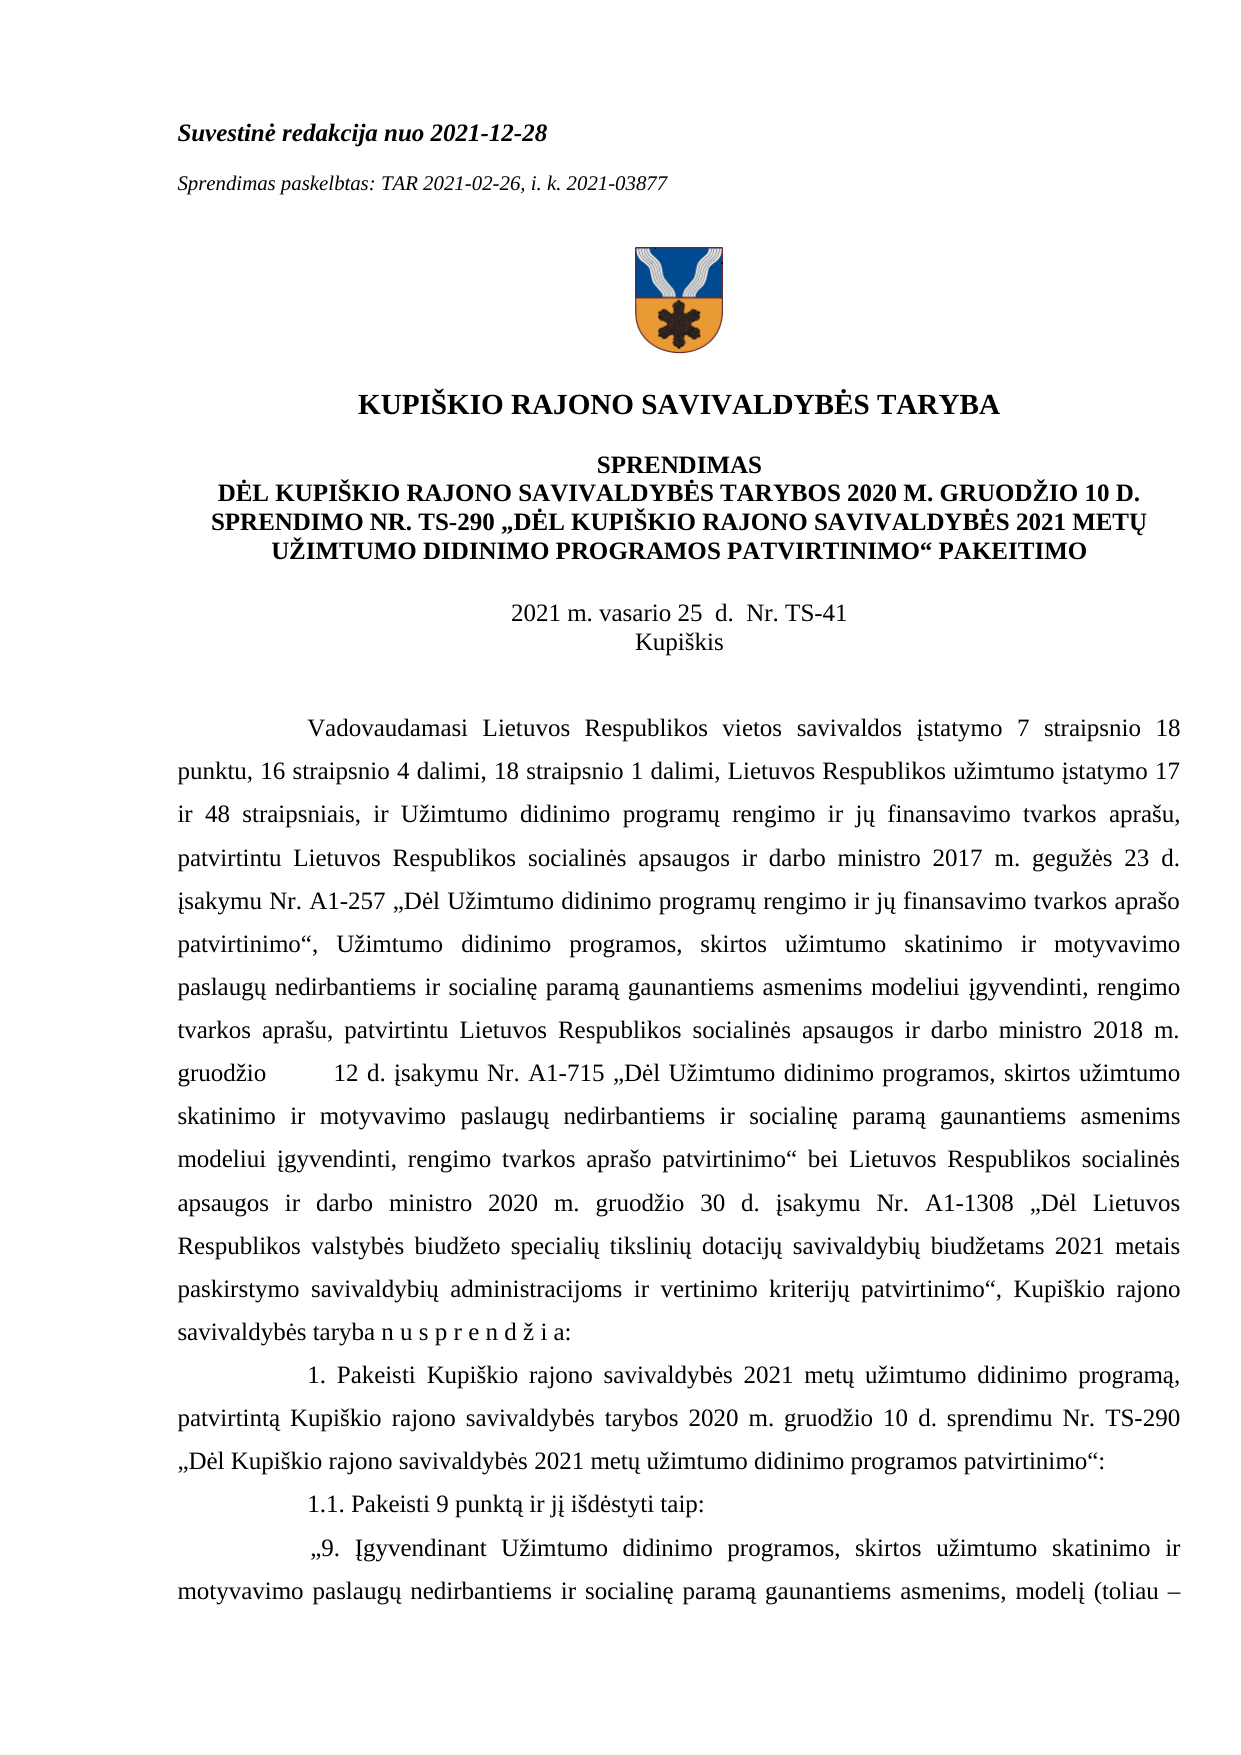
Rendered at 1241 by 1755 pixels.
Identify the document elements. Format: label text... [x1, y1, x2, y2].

text 1. Pakeisti Kupiškio rajono savivaldybės 2021 metų užimtumo didinimo programą, patvirtintą Kupiškio rajono savivaldybės tarybos 2020 m. gruodžio 10 d. sprendimu Nr. TS-290 „Dėl Kupiškio rajono savivaldybės 2021 metų užimtumo didinimo programos patvirtinimo“: [177, 1360, 1181, 1475]
text „9. Įgyvendinant Užimtumo didinimo programos, skirtos užimtumo skatinimo ir motyvavimo paslaugų nedirbantiems ir socialinę paramą gaunantiems asmenims, modelį (toliau – [177, 1533, 1181, 1604]
text Suvestinė redakcija nuo 2021-12-28 [177, 118, 1181, 147]
text Sprendimas paskelbtas: TAR 2021-02-26, i. k. 2021-03877 [177, 171, 1181, 195]
text KUPIŠKIO RAJONO SAVIVALDYBĖS TARYBA [177, 387, 1181, 421]
text 1.1. Pakeisti 9 punktą ir jį išdėstyti taip: [177, 1489, 1181, 1518]
text SPRENDIMAS [177, 450, 1181, 478]
text Kupiškis [177, 627, 1181, 656]
text Vadovaudamasi Lietuvos Respublikos vietos savivaldos įstatymo 7 straipsnio 18 punktu, 16 straipsnio 4 dalimi, 18 straipsnio 1 dalimi, Lietuvos Respublikos užimtumo įstatymo 17 ir 48 straipsniais, ir Užimtumo didinimo programų rengimo ir jų finansavimo tvarkos aprašu, patvirtintu Lietuvos Respublikos socialinės apsaugos ir darbo ministro 2017 m. gegužės 23 d. įsakymu Nr. A1-257 „Dėl Užimtumo didinimo programų rengimo ir jų finansavimo tvarkos aprašo patvirtinimo“, Užimtumo didinimo programos, skirtos užimtumo skatinimo ir motyvavimo paslaugų nedirbantiems ir socialinę paramą gaunantiems asmenims modeliui įgyvendinti, rengimo tvarkos aprašu, patvirtintu Lietuvos Respublikos socialinės apsaugos ir darbo ministro 2018 m. gruodžio 12 d. įsakymu Nr. A1-715 „Dėl Užimtumo didinimo programos, skirtos užimtumo skatinimo ir motyvavimo paslaugų nedirbantiems ir socialinę paramą gaunantiems asmenims modeliui įgyvendinti, rengimo tvarkos aprašo patvirtinimo“ bei Lietuvos Respublikos socialinės apsaugos ir darbo ministro 2020 m. gruodžio 30 d. įsakymu Nr. A1-1308 „Dėl Lietuvos Respublikos valstybės biudžeto specialių tikslinių dotacijų savivaldybių biudžetams 2021 metais paskirstymo savivaldybių administracijoms ir vertinimo kriterijų patvirtinimo“, Kupiškio rajono savivaldybės taryba n u s p r e n d ž i a: [177, 713, 1181, 1346]
text DĖL KUPIŠKIO RAJONO SAVIVALDYBĖS TARYBOS 2020 M. GRUODŽIO 10 D. SPRENDIMO NR. TS-290 „DĖL KUPIŠKIO RAJONO SAVIVALDYBĖS 2021 METŲ UŽIMTUMO DIDINIMO PROGRAMOS PATVIRTINIMO“ PAKEITIMO [177, 478, 1181, 565]
text 2021 m. vasario 25 d. Nr. TS-41 [177, 598, 1181, 627]
